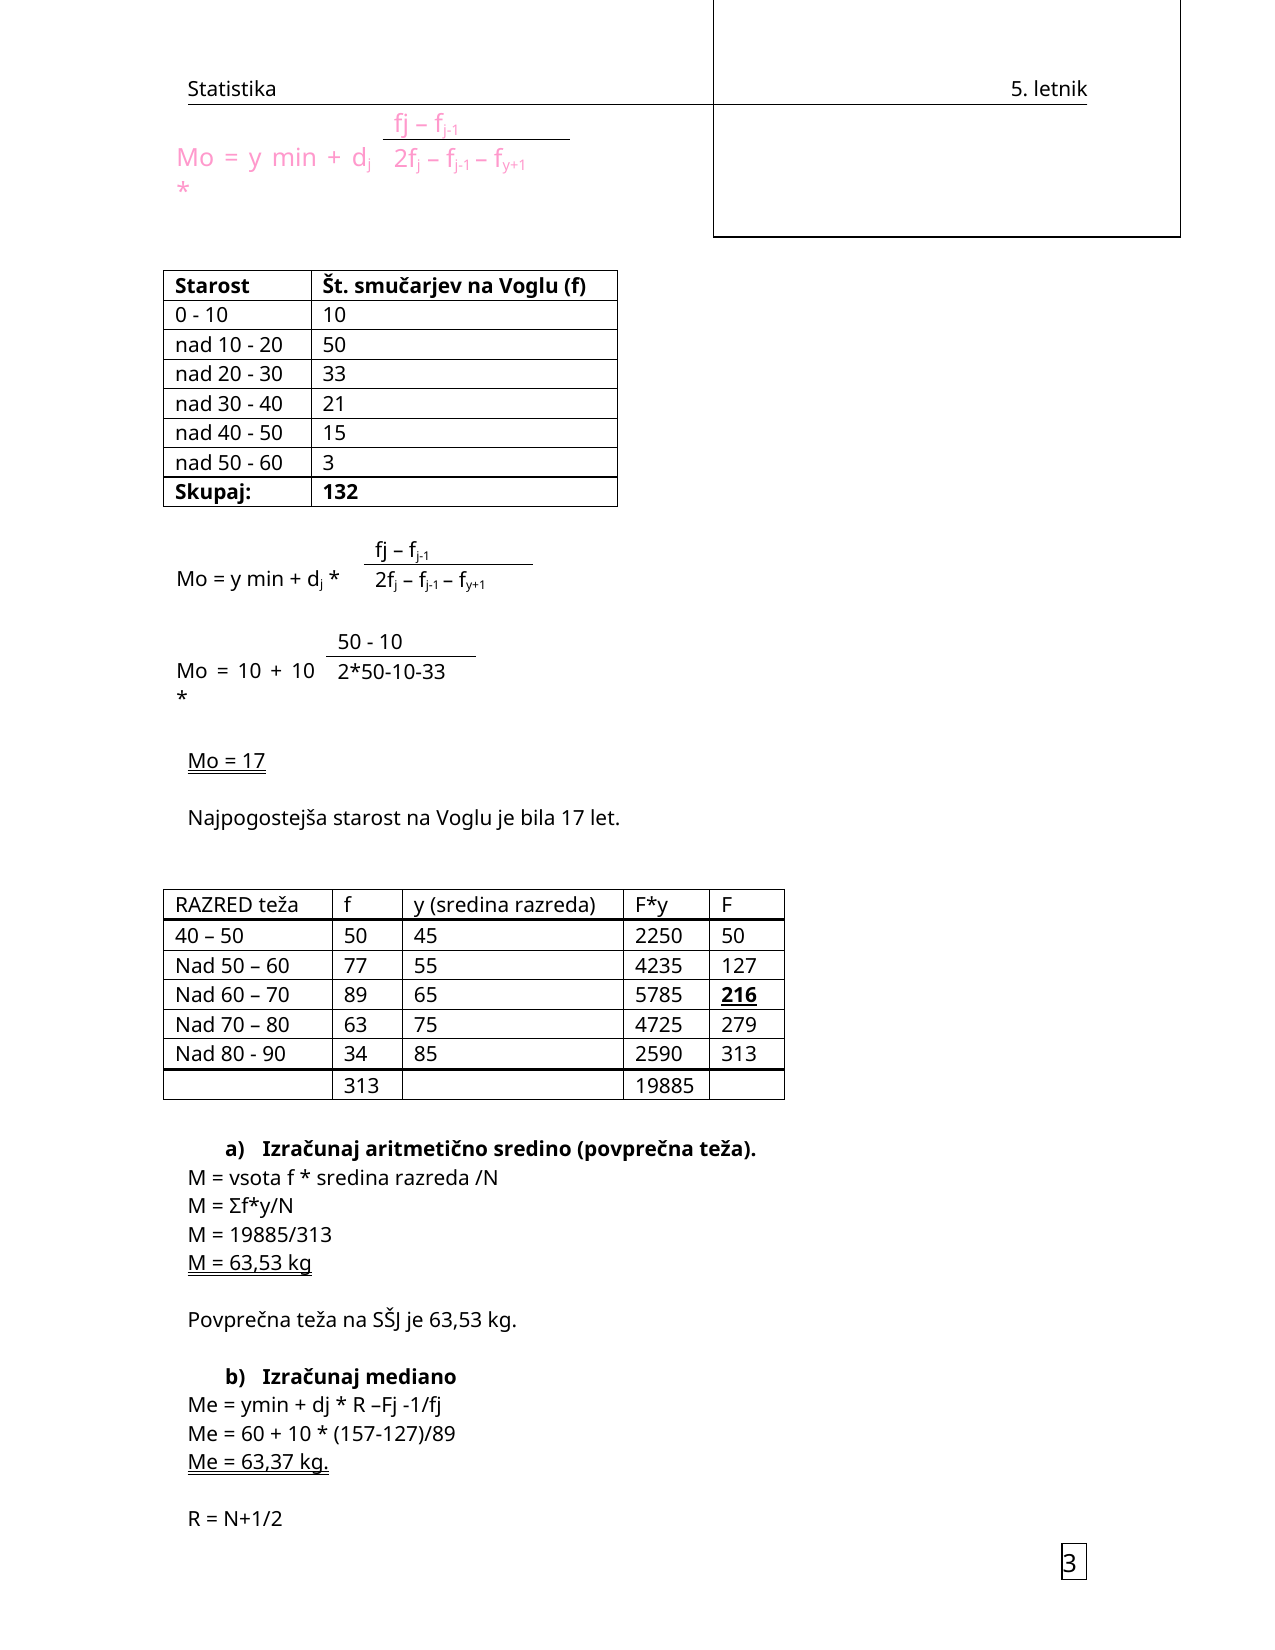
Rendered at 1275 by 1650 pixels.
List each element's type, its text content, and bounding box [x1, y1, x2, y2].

table_cell nad 40 - 50 [164, 419, 311, 447]
table_cell 216 [710, 980, 784, 1009]
table_header Mo = 10 + 10 * [165, 627, 326, 713]
table_cell 313 [710, 1039, 784, 1068]
table_cell Skupaj: [164, 478, 311, 506]
table_cell 50 [333, 921, 402, 950]
table_cell 50 [312, 330, 617, 358]
table_header Št. smučarjev na Voglu (f) [312, 271, 617, 299]
table_cell 2250 [624, 921, 709, 950]
table_header 50 - 10 [326, 627, 476, 656]
text M = 63,53 kg [187, 1248, 1087, 1277]
table_cell [164, 1071, 332, 1099]
table_cell 19885 [624, 1071, 709, 1099]
table_cell 3 [312, 448, 617, 476]
table_cell [403, 1071, 623, 1099]
table_cell 4725 [624, 1010, 709, 1038]
table_cell 89 [333, 980, 402, 1009]
table_cell 55 [403, 951, 623, 979]
text Me = 60 + 10 * (157-127)/89 [187, 1419, 1087, 1447]
text M = Σf*y/N [187, 1191, 1087, 1220]
table_cell nad 50 - 60 [164, 448, 311, 476]
text R = N+1/2 [187, 1504, 1087, 1533]
table_cell 75 [403, 1010, 623, 1038]
text Povprečna teža na SŠJ je 63,53 kg. [187, 1305, 1087, 1333]
table_cell 33 [312, 360, 617, 388]
table_header Starost [164, 271, 311, 299]
table_cell 2fj – fj-1 – fy+1 [364, 565, 533, 593]
text Mo = 17 [187, 747, 1087, 775]
table_cell 50 [710, 921, 784, 950]
table_header F [710, 890, 784, 918]
table_cell 127 [710, 951, 784, 979]
table_cell 0 - 10 [164, 301, 311, 329]
list Izračunaj mediano [225, 1362, 1087, 1390]
table_cell nad 10 - 20 [164, 330, 311, 358]
list Izračunaj aritmetično sredino (povprečna teža). [225, 1134, 1087, 1163]
text M = 19885/313 [187, 1220, 1087, 1248]
table_cell 313 [333, 1071, 402, 1099]
table_cell Nad 80 - 90 [164, 1039, 332, 1068]
table_cell nad 30 - 40 [164, 389, 311, 417]
text Me = ymin + dj * R –Fj -1/fj [187, 1390, 1087, 1419]
table_cell 40 – 50 [164, 921, 332, 950]
table_cell 5785 [624, 980, 709, 1009]
table_cell 34 [333, 1039, 402, 1068]
table_cell 2*50-10-33 [326, 657, 476, 713]
text M = vsota f * sredina razreda /N [187, 1163, 1087, 1191]
table_cell 2fj – fj-1 – fy+1 [383, 140, 570, 207]
table_cell 2590 [624, 1039, 709, 1068]
table_cell 279 [710, 1010, 784, 1038]
table_cell [710, 1071, 784, 1099]
text Najpogostejša starost na Voglu je bila 17 let. [187, 803, 1087, 832]
table_header fj – fj-1 [383, 105, 570, 139]
text Me = 63,37 kg. [187, 1447, 1087, 1476]
table_header Mo = y min + dj * [165, 105, 382, 207]
table_cell 15 [312, 419, 617, 447]
table_cell 45 [403, 921, 623, 950]
table_header f [333, 890, 402, 918]
table_header Mo = y min + dj * [165, 535, 364, 593]
table_cell nad 20 - 30 [164, 360, 311, 388]
table_cell 77 [333, 951, 402, 979]
table_header fj – fj-1 [364, 535, 533, 564]
table_cell 63 [333, 1010, 402, 1038]
table_cell 132 [312, 478, 617, 506]
table_cell 4235 [624, 951, 709, 979]
table_header RAZRED teža [164, 890, 332, 918]
table_cell Nad 70 – 80 [164, 1010, 332, 1038]
table_cell 10 [312, 301, 617, 329]
table_cell Nad 50 – 60 [164, 951, 332, 979]
table_cell 21 [312, 389, 617, 417]
table_cell 85 [403, 1039, 623, 1068]
table_header y (sredina razreda) [403, 890, 623, 918]
table_cell 65 [403, 980, 623, 1009]
table_cell Nad 60 – 70 [164, 980, 332, 1009]
table_header F*y [624, 890, 709, 918]
